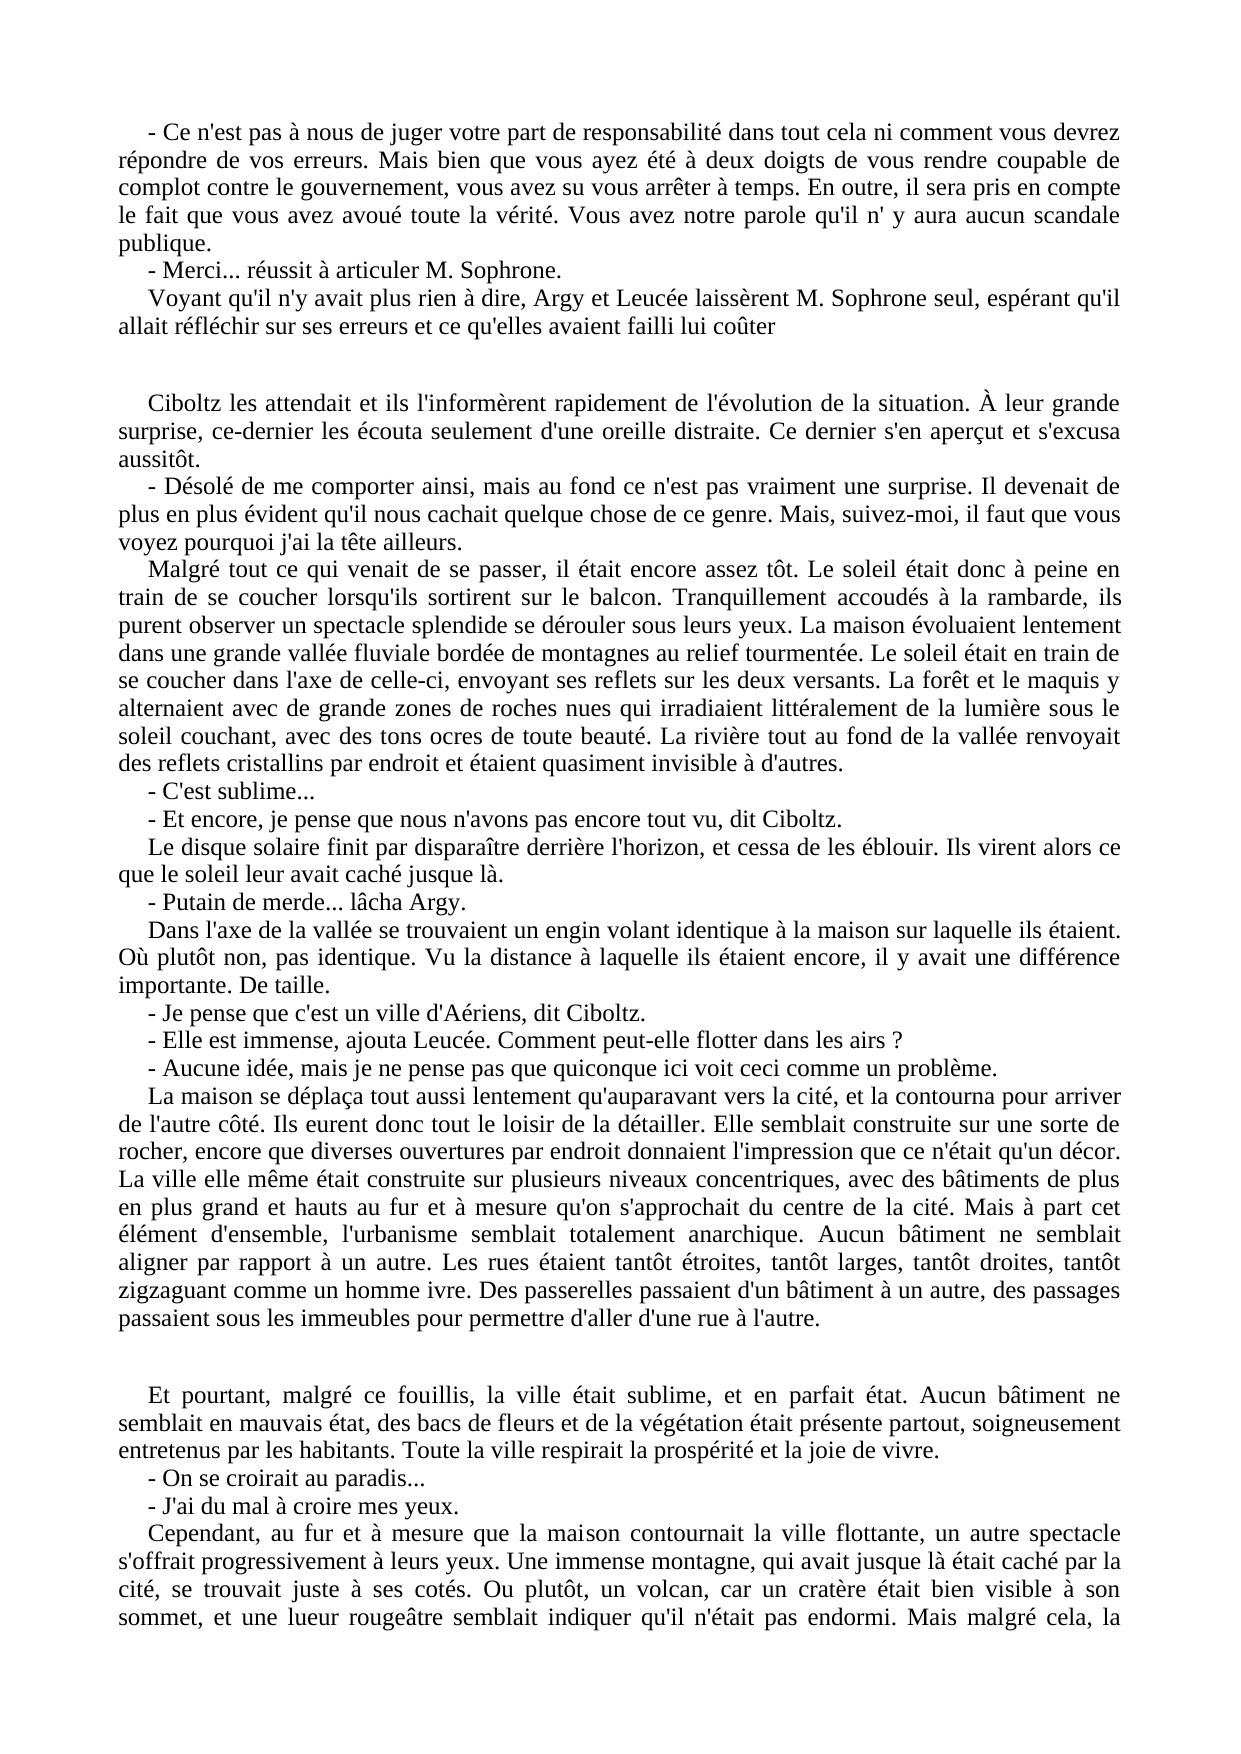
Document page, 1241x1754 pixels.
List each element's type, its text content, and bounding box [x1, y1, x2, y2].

text Malgré tout ce qui venait de se passer, il était encore assez tôt. Le soleil était donc à peine en train de se coucher lorsqu'ils sortirent sur le balcon. Tranquillement accoudés à la rambarde, ils purent observer un spectacle splendide se dérouler sous leurs yeux. La maison évoluaient lentement dans une grande vallée fluviale bordée de montagnes au relief tourmentée. Le soleil était en train de se coucher dans l'axe de celle-ci, envoyant ses reflets sur les deux versants. La forêt et le maquis y alternaient avec de grande zones de roches nues qui irradiaient littéralement de la lumière sous le soleil couchant, avec des tons ocres de toute beauté. La rivière tout au fond de la vallée renvoyait des reflets cristallins par endroit et étaient quasiment invisible à d'autres. [118, 556, 1122, 777]
text Voyant qu'il n'y avait plus rien à dire, Argy et Leucée laissèrent M. Sophrone seul, espérant qu'il allait réfléchir sur ses erreurs et ce qu'elles avaient failli lui coûter [118, 284, 1122, 340]
text Ciboltz les attendait et ils l'informèrent rapidement de l'évolution de la situation. À leur grande surprise, ce-dernier les écouta seulement d'une oreille distraite. Ce dernier s'en aperçut et s'excusa aussitôt. [118, 389, 1122, 472]
text Dans l'axe de la vallée se trouvaient un engin volant identique à la maison sur laquelle ils étaient. Où plutôt non, pas identique. Vu la distance à laquelle ils étaient encore, il y avait une différence importante. De taille. [118, 916, 1122, 999]
text Le disque solaire finit par disparaître derrière l'horizon, et cessa de les éblouir. Ils virent alors ce que le soleil leur avait caché jusque là. [118, 833, 1122, 888]
text - Aucune idée, mais je ne pense pas que quiconque ici voit ceci comme un problème. [118, 1054, 1122, 1082]
text - Elle est immense, ajouta Leucée. Comment peut-elle flotter dans les airs ? [118, 1027, 1122, 1054]
text - Putain de merde... lâcha Argy. [118, 888, 1122, 916]
text - Et encore, je pense que nous n'avons pas encore tout vu, dit Ciboltz. [118, 805, 1122, 833]
text - Désolé de me comporter ainsi, mais au fond ce n'est pas vraiment une surprise. Il devenait de plus en plus évident qu'il nous cachait quelque chose de ce genre. Mais, suivez-moi, il faut que vous voyez pourquoi j'ai la tête ailleurs. [118, 472, 1122, 556]
text - Merci... réussit à articuler M. Sophrone. [118, 257, 1122, 284]
text - On se croirait au paradis... [118, 1464, 1122, 1492]
text La maison se déplaça tout aussi lentement qu'auparavant vers la cité, et la contourna pour arriver de l'autre côté. Ils eurent donc tout le loisir de la détailler. Elle semblait construite sur une sorte de rocher, encore que diverses ouvertures par endroit donnaient l'impression que ce n'était qu'un décor. La ville elle même était construite sur plusieurs niveaux concentriques, avec des bâtiments de plus en plus grand et hauts au fur et à mesure qu'on s'approchait du centre de la cité. Mais à part cet élément d'ensemble, l'urbanisme semblait totalement anarchique. Aucun bâtiment ne semblait aligner par rapport à un autre. Les rues étaient tantôt étroites, tantôt larges, tantôt droites, tantôt zigzaguant comme un homme ivre. Des passerelles passaient d'un bâtiment à un autre, des passages passaient sous les immeubles pour permettre d'aller d'une rue à l'autre. [118, 1082, 1122, 1331]
text Cependant, au fur et à mesure que la maison contournait la ville flottante, un autre spectacle s'offrait progressivement à leurs yeux. Une immense montagne, qui avait jusque là était caché par la cité, se trouvait juste à ses cotés. Ou plutôt, un volcan, car un cratère était bien visible à son sommet, et une lueur rougeâtre semblait indiquer qu'il n'était pas endormi. Mais malgré cela, la [118, 1519, 1122, 1630]
text - C'est sublime... [118, 777, 1122, 805]
text Et pourtant, malgré ce fouillis, la ville était sublime, et en parfait état. Aucun bâtiment ne semblait en mauvais état, des bacs de fleurs et de la végétation était présente partout, soigneusement entretenus par les habitants. Toute la ville respirait la prospérité et la joie de vivre. [118, 1381, 1122, 1464]
text - Je pense que c'est un ville d'Aériens, dit Ciboltz. [118, 999, 1122, 1027]
text - Ce n'est pas à nous de juger votre part de responsabilité dans tout cela ni comment vous devrez répondre de vos erreurs. Mais bien que vous ayez été à deux doigts de vous rendre coupable de complot contre le gouvernement, vous avez su vous arrêter à temps. En outre, il sera pris en compte le fait que vous avez avoué toute la vérité. Vous avez notre parole qu'il n' y aura aucun scandale publique. [118, 118, 1122, 257]
text - J'ai du mal à croire mes yeux. [118, 1492, 1122, 1519]
